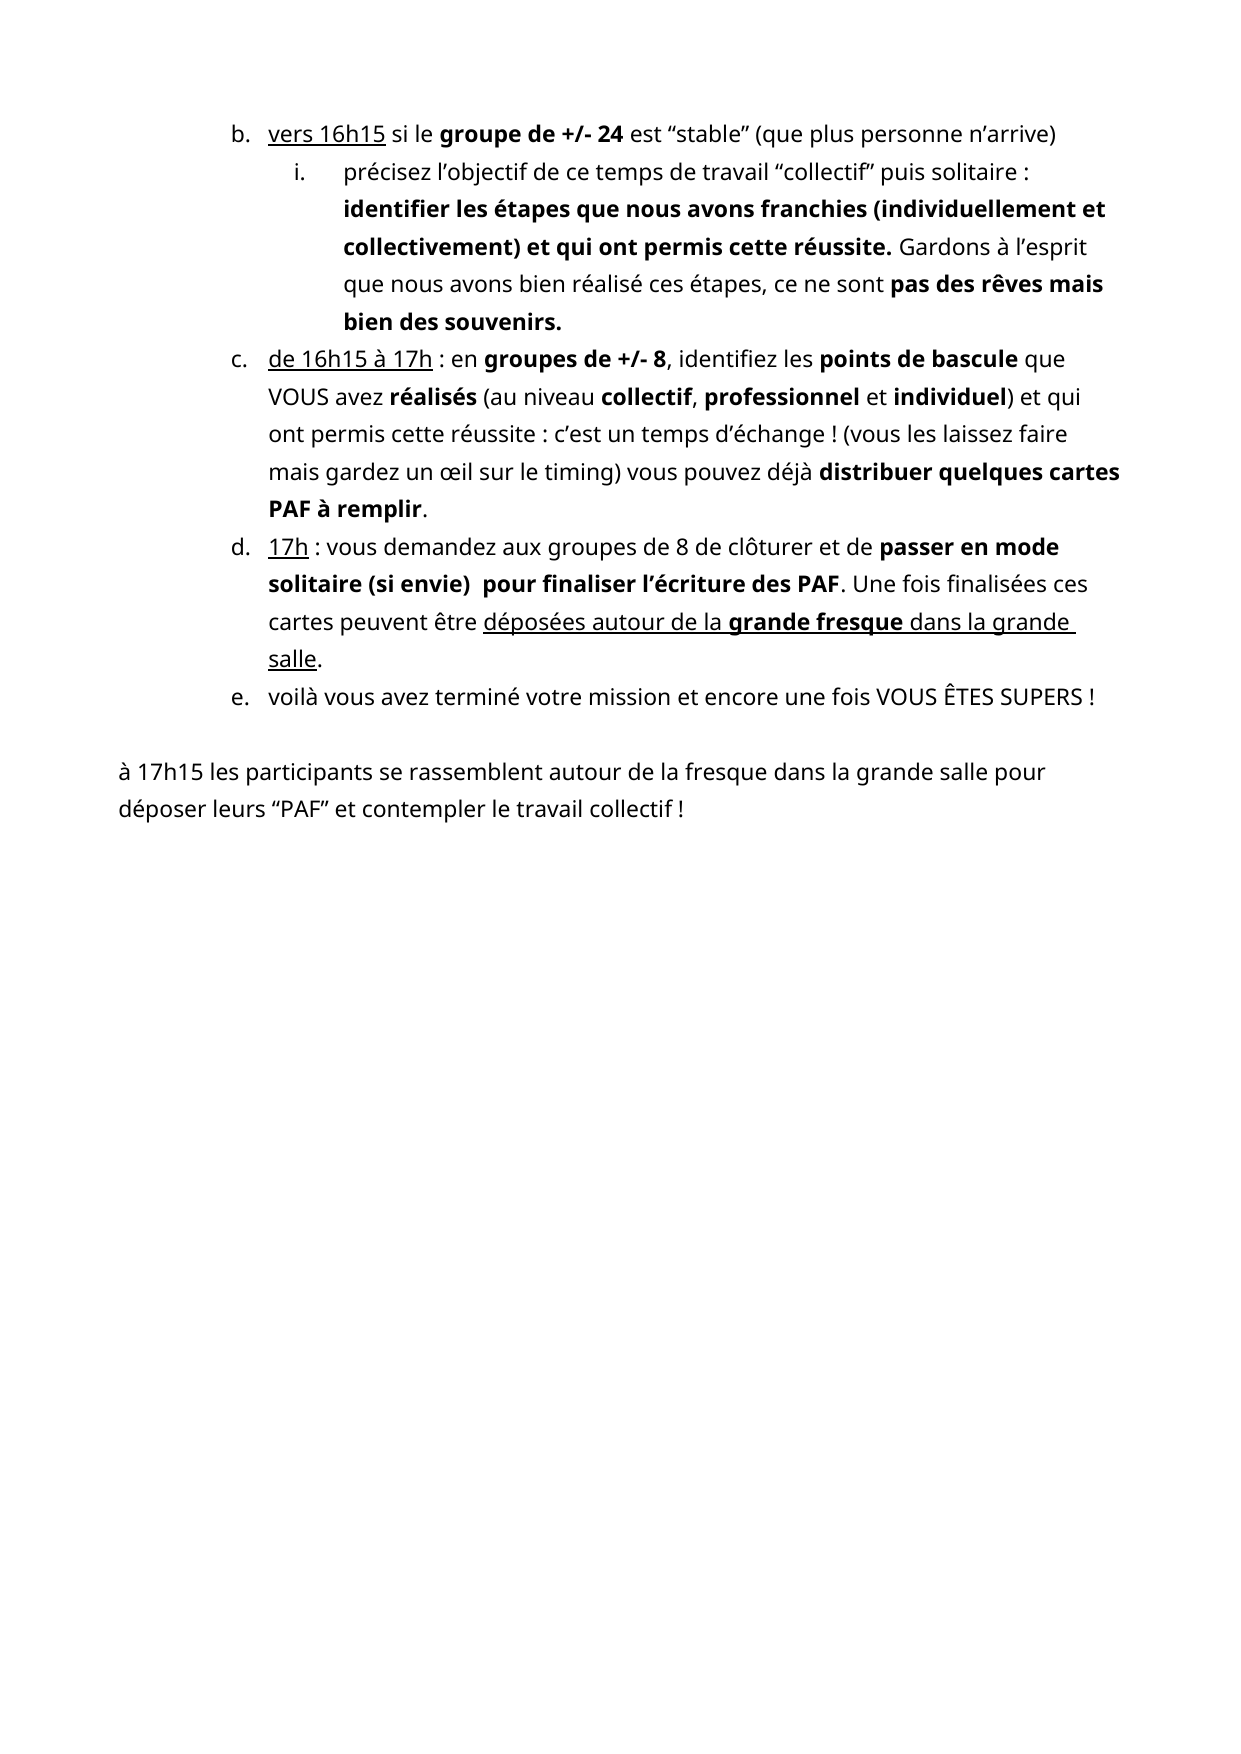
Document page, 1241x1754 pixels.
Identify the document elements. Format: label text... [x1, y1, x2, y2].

list de 16h15 à 17h : en groupes de +/- 8, identifiez les points de bascule que VOUS avez réalisés (au niveau collectif, professionnel et individuel) et qui ont permis cette réussite : c’est un temps d’échange ! (vous les laissez faire mais gardez un œil sur le timing) vous pouvez déjà distribuer quelques cartes PAF à remplir. [231, 343, 1122, 524]
list vers 16h15 si le groupe de +/- 24 est “stable” (que plus personne n’arrive) [231, 118, 1122, 149]
text à 17h15 les participants se rassemblent autour de la fresque dans la grande salle pour déposer leurs “PAF” et contempler le travail collectif ! [118, 756, 1122, 824]
list précisez l’objectif de ce temps de travail “collectif” puis solitaire : identifier les étapes que nous avons franchies (individuellement et collectivement) et qui ont permis cette réussite. Gardons à l’esprit que nous avons bien réalisé ces étapes, ce ne sont pas des rêves mais bien des souvenirs. [306, 156, 1122, 337]
list voilà vous avez terminé votre mission et encore une fois VOUS ÊTES SUPERS ! [231, 681, 1122, 712]
list 17h : vous demandez aux groupes de 8 de clôturer et de passer en mode solitaire (si envie) pour finaliser l’écriture des PAF. Une fois finalisées ces cartes peuvent être déposées autour de la grande fresque dans la grande salle. [231, 531, 1122, 674]
